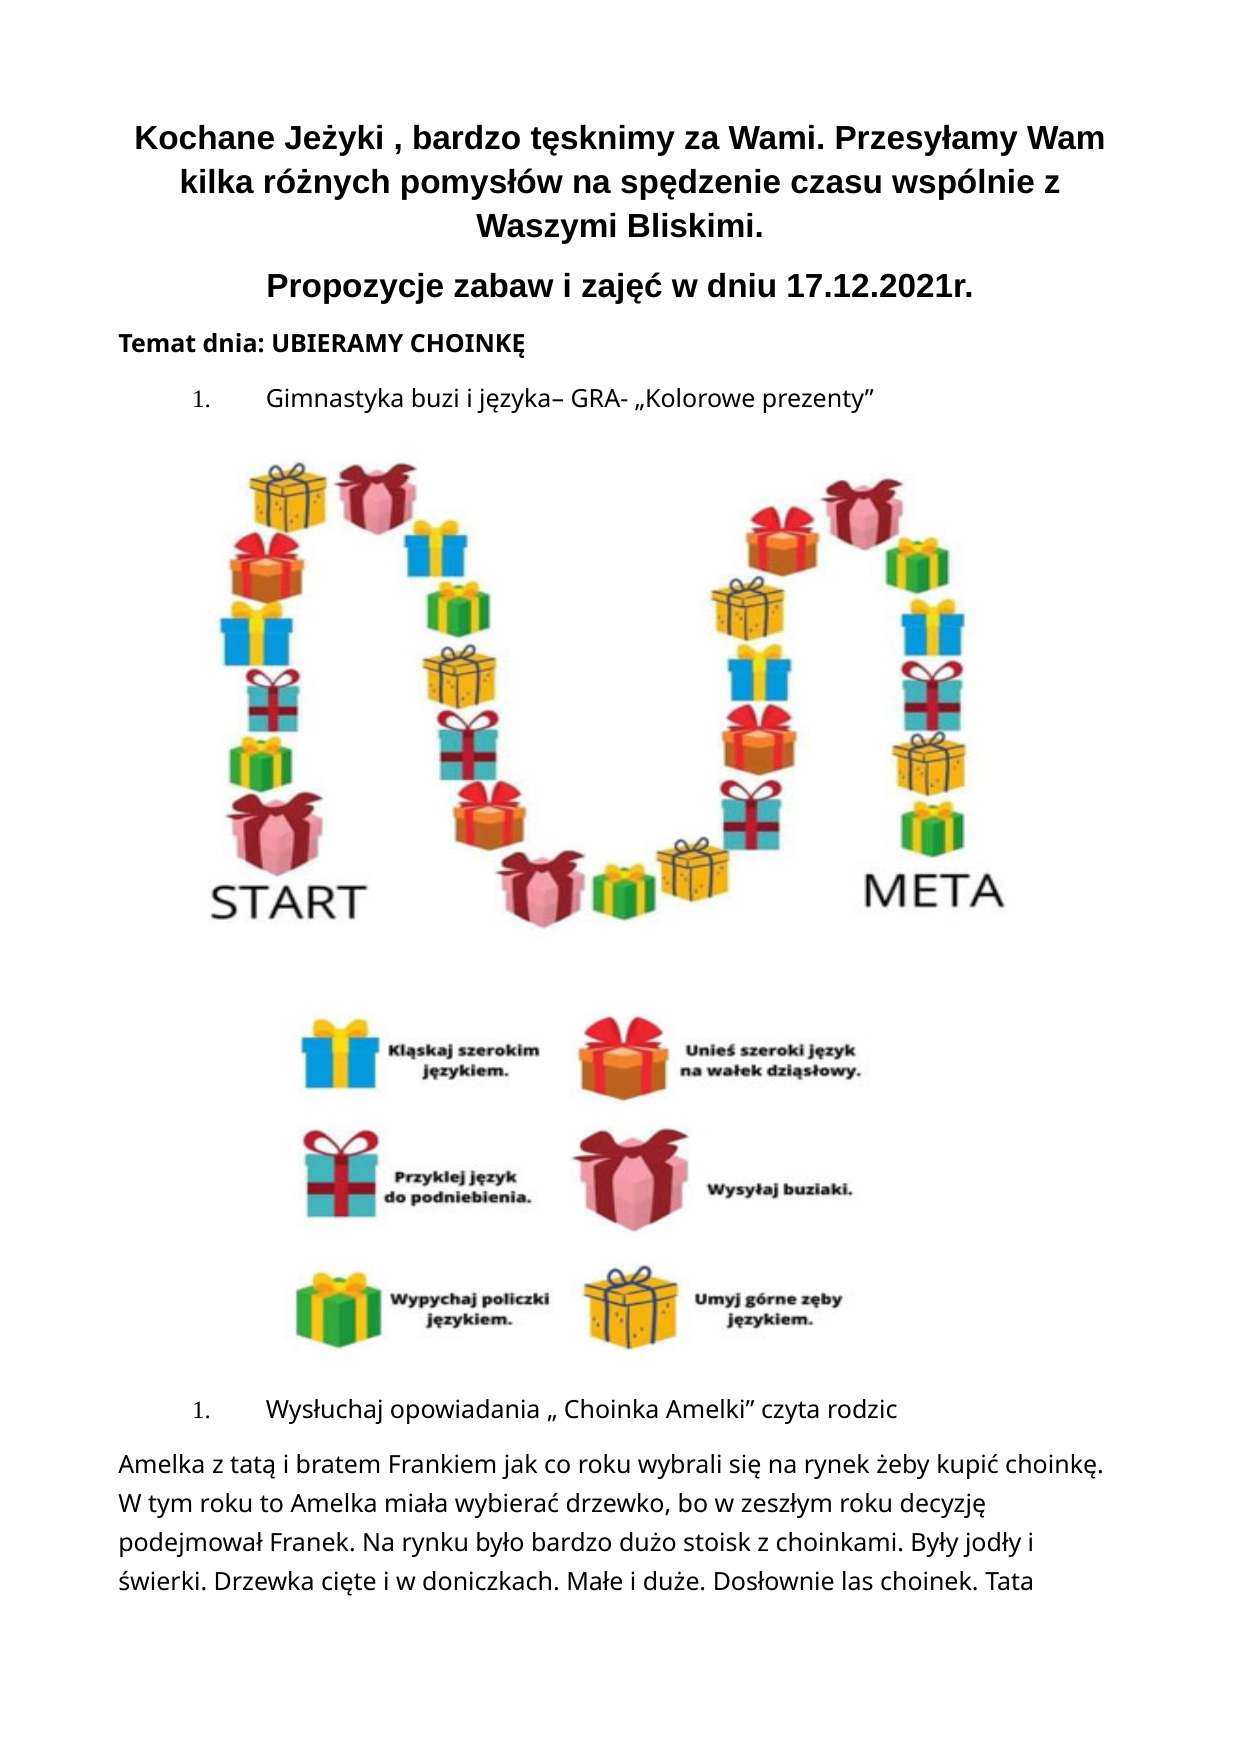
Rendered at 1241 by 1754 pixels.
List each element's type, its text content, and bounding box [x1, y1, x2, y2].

text Kochane Jeżyki , bardzo tęsknimy za Wami. Przesyłamy Wam kilka różnych pomysłów na spędzenie czasu wspólnie z Waszymi Bliskimi. [118, 118, 1122, 245]
text Propozycje zabaw i zajęć w dniu 17.12.2021r. [118, 266, 1122, 305]
text Amelka z tatą i bratem Frankiem jak co roku wybrali się na rynek żeby kupić choinkę. W tym roku to Amelka miała wybierać drzewko, bo w zeszłym roku decyzję podejmował Franek. Na rynku było bardzo dużo stoisk z choinkami. Były jodły i świerki. Drzewka cięte i w doniczkach. Małe i duże. Dosłownie las choinek. Tata [118, 1446, 1122, 1598]
text Temat dnia: UBIERAMY CHOINKĘ [118, 326, 1122, 360]
list Gimnastyka buzi i języka– GRA- „Kolorowe prezenty” [192, 381, 1122, 415]
list Wysłuchaj opowiadania „ Choinka Amelki” czyta rodzic [192, 1391, 1122, 1426]
